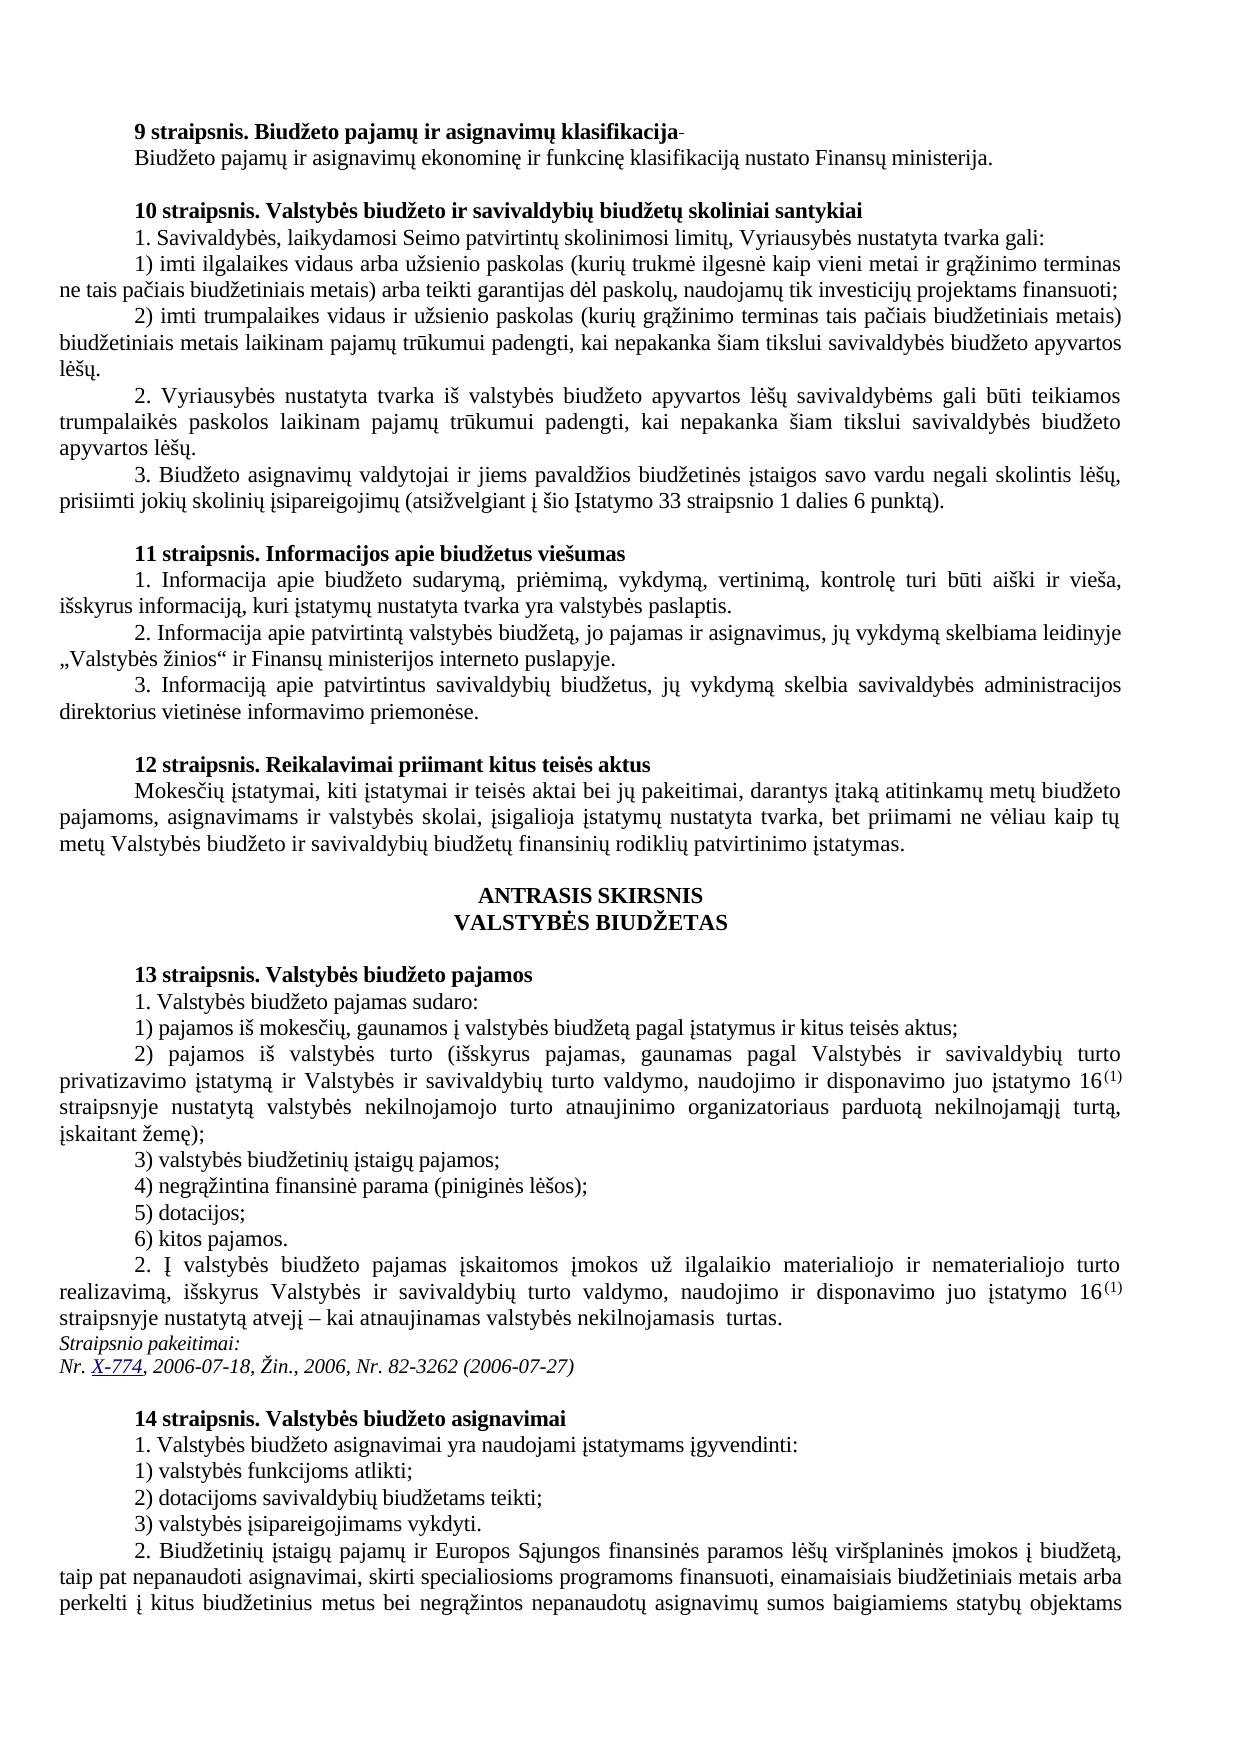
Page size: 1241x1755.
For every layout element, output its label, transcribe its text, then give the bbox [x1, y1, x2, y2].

text 1. Informacija apie biudžeto sudarymą, priėmimą, vykdymą, vertinimą, kontrolę turi būti aiški ir vieša, išskyrus informaciją, kuri įstatymų nustatyta tvarka yra valstybės paslaptis. [59, 566, 1122, 619]
text 2) dotacijoms savivaldybių biudžetams teikti; [59, 1484, 1122, 1510]
text 1) pajamos iš mokesčių, gaunamos į valstybės biudžetą pagal įstatymus ir kitus teisės aktus; [59, 1014, 1122, 1041]
text 11 straipsnis. Informacijos apie biudžetus viešumas [59, 540, 1122, 566]
text 9 straipsnis. Biudžeto pajamų ir asignavimų klasifikacija [134, 118, 1122, 144]
text Mokesčių įstatymai, kiti įstatymai ir teisės aktai bei jų pakeitimai, darantys įtaką atitinkamų metų biudžeto pajamoms, asignavimams ir valstybės skolai, įsigalioja įstatymų nustatyta tvarka, bet priimami ne vėliau kaip tų metų Valstybės biudžeto ir savivaldybių biudžetų finansinių rodiklių patvirtinimo įstatymas. [59, 777, 1122, 856]
text Nr. X-774, 2006-07-18, Žin., 2006, Nr. 82-3262 (2006-07-27) [59, 1354, 1122, 1378]
text Straipsnio pakeitimai: [59, 1330, 1122, 1354]
text 3) valstybės biudžetinių įstaigų pajamos; [59, 1146, 1122, 1172]
text Biudžeto pajamų ir asignavimų ekonominę ir funkcinę klasifikaciją nustato Finansų ministerija. [59, 144, 1122, 171]
text 1) valstybės funkcijoms atlikti; [59, 1458, 1122, 1484]
text 6) kitos pajamos. [59, 1225, 1122, 1251]
text 2. Vyriausybės nustatyta tvarka iš valstybės biudžeto apyvartos lėšų savivaldybėms gali būti teikiamos trumpalaikės paskolos laikinam pajamų trūkumui padengti, kai nepakanka šiam tikslui savivaldybės biudžeto apyvartos lėšų. [59, 382, 1122, 461]
text 1. Valstybės biudžeto pajamas sudaro: [59, 988, 1122, 1014]
subtitle VALSTYBĖS BIUDŽETAS [59, 909, 1122, 935]
text 4) negrąžintina finansinė parama (piniginės lėšos); [59, 1172, 1122, 1199]
text 3. Biudžeto asignavimų valdytojai ir jiems pavaldžios biudžetinės įstaigos savo vardu negali skolintis lėšų, prisiimti jokių skolinių įsipareigojimų (atsižvelgiant į šio Įstatymo 33 straipsnio 1 dalies 6 punktą). [59, 461, 1122, 513]
text 2) imti trumpalaikes vidaus ir užsienio paskolas (kurių grąžinimo terminas tais pačiais biudžetiniais metais) biudžetiniais metais laikinam pajamų trūkumui padengti, kai nepakanka šiam tikslui savivaldybės biudžeto apyvartos lėšų. [59, 303, 1122, 382]
text 13 straipsnis. Valstybės biudžeto pajamos [59, 961, 1122, 988]
text 1. Savivaldybės, laikydamosi Seimo patvirtintų skolinimosi limitų, Vyriausybės nustatyta tvarka gali: [59, 223, 1122, 250]
text 2. Į valstybės biudžeto pajamas įskaitomos įmokos už ilgalaikio materialiojo ir nematerialiojo turto realizavimą, išskyrus Valstybės ir savivaldybių turto valdymo, naudojimo ir disponavimo juo įstatymo 16(1) straipsnyje nustatytą atvejį – kai atnaujinamas valstybės nekilnojamasis turtas. [59, 1251, 1122, 1330]
text 2. Informacija apie patvirtintą valstybės biudžetą, jo pajamas ir asignavimus, jų vykdymą skelbiama leidinyje „Valstybės žinios“ ir Finansų ministerijos interneto puslapyje. [59, 619, 1122, 672]
text 14 straipsnis. Valstybės biudžeto asignavimai [59, 1405, 1122, 1431]
text 3. Informaciją apie patvirtintus savivaldybių biudžetus, jų vykdymą skelbia savivaldybės administracijos direktorius vietinėse informavimo priemonėse. [59, 672, 1122, 724]
text 2. Biudžetinių įstaigų pajamų ir Europos Sąjungos finansinės paramos lėšų viršplaninės įmokos į biudžetą, taip pat nepanaudoti asignavimai, skirti specialiosioms programoms finansuoti, einamaisiais biudžetiniais metais arba perkelti į kitus biudžetinius metus bei negrąžintos nepanaudotų asignavimų sumos baigiamiems statybų objektams [59, 1537, 1122, 1616]
text 1) imti ilgalaikes vidaus arba užsienio paskolas (kurių trukmė ilgesnė kaip vieni metai ir grąžinimo terminas ne tais pačiais biudžetiniais metais) arba teikti garantijas dėl paskolų, naudojamų tik investicijų projektams finansuoti; [59, 250, 1122, 303]
text 12 straipsnis. Reikalavimai priimant kitus teisės aktus [59, 751, 1122, 777]
text 1. Valstybės biudžeto asignavimai yra naudojami įstatymams įgyvendinti: [59, 1431, 1122, 1458]
text 2) pajamos iš valstybės turto (išskyrus pajamas, gaunamas pagal Valstybės ir savivaldybių turto privatizavimo įstatymą ir Valstybės ir savivaldybių turto valdymo, naudojimo ir disponavimo juo įstatymo 16(1) straipsnyje nustatytą valstybės nekilnojamojo turto atnaujinimo organizatoriaus parduotą nekilnojamąjį turtą, įskaitant žemę); [59, 1041, 1122, 1146]
subtitle ANTRASIS SKIRSNIS [59, 882, 1122, 909]
text 3) valstybės įsipareigojimams vykdyti. [59, 1510, 1122, 1537]
text 10 straipsnis. Valstybės biudžeto ir savivaldybių biudžetų skoliniai santykiai [59, 197, 1122, 223]
text 5) dotacijos; [59, 1199, 1122, 1225]
